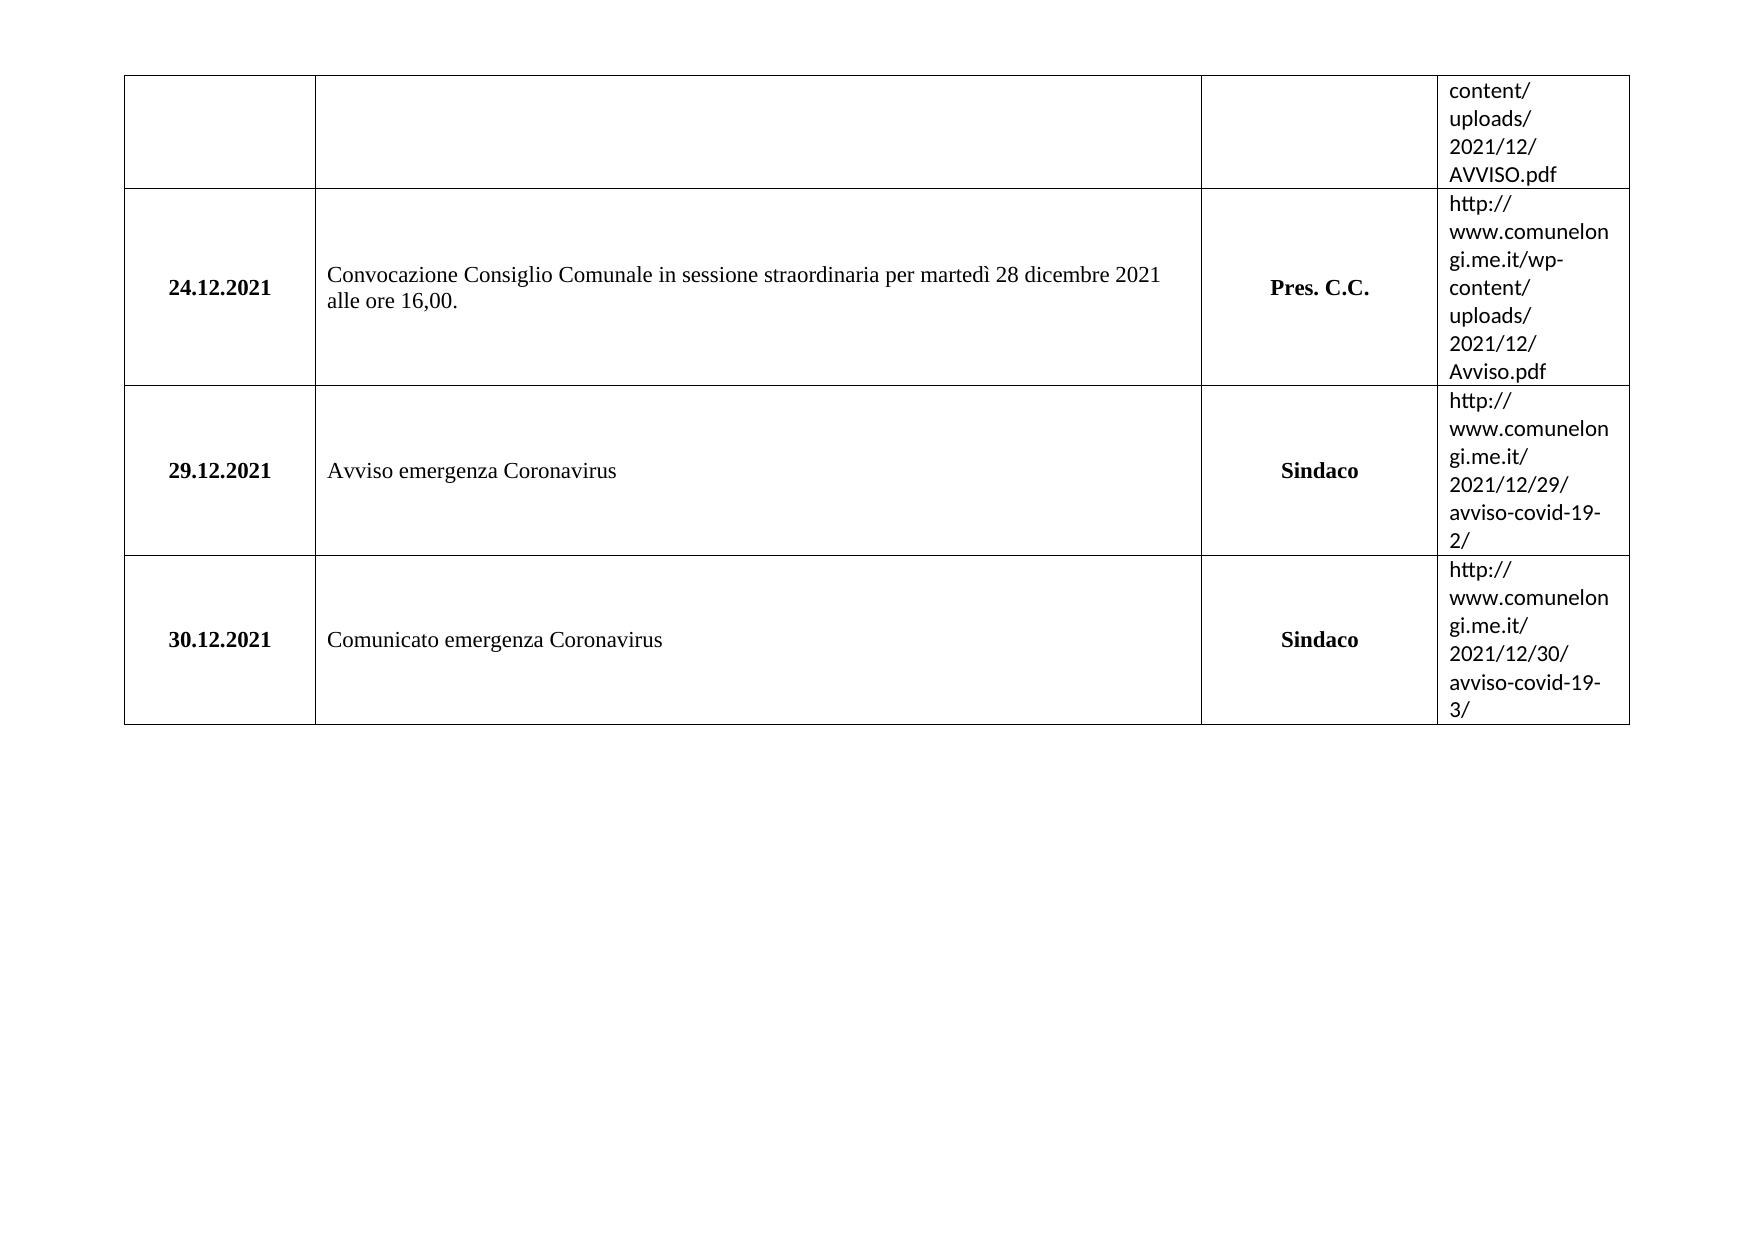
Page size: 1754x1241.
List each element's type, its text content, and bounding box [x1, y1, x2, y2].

table_cell Sindaco [1202, 556, 1437, 724]
table_cell 24.12.2021 [125, 189, 315, 385]
table_cell Comunicato emergenza Coronavirus [316, 556, 1201, 724]
table_cell [316, 76, 1201, 188]
table_cell http://www.comunelongi.me.it/wp-content/uploads/2021/12/Avviso.pdf [1438, 189, 1629, 385]
table_cell Sindaco [1202, 386, 1437, 554]
table_cell Pres. C.C. [1202, 189, 1437, 385]
table_cell [1202, 76, 1437, 188]
table_cell Convocazione Consiglio Comunale in sessione straordinaria per martedì 28 dicembre 2021 alle ore 16,00. [316, 189, 1201, 385]
table_cell http://www.comunelongi.me.it/2021/12/30/avviso-covid-19-3/ [1438, 556, 1629, 724]
table_cell http://www.comunelongi.me.it/2021/12/29/avviso-covid-19-2/ [1438, 386, 1629, 554]
table_cell content/uploads/2021/12/AVVISO.pdf [1438, 76, 1629, 188]
table_cell Avviso emergenza Coronavirus [316, 386, 1201, 554]
table_cell 30.12.2021 [125, 556, 315, 724]
table_cell 29.12.2021 [125, 386, 315, 554]
table_cell [125, 76, 315, 188]
